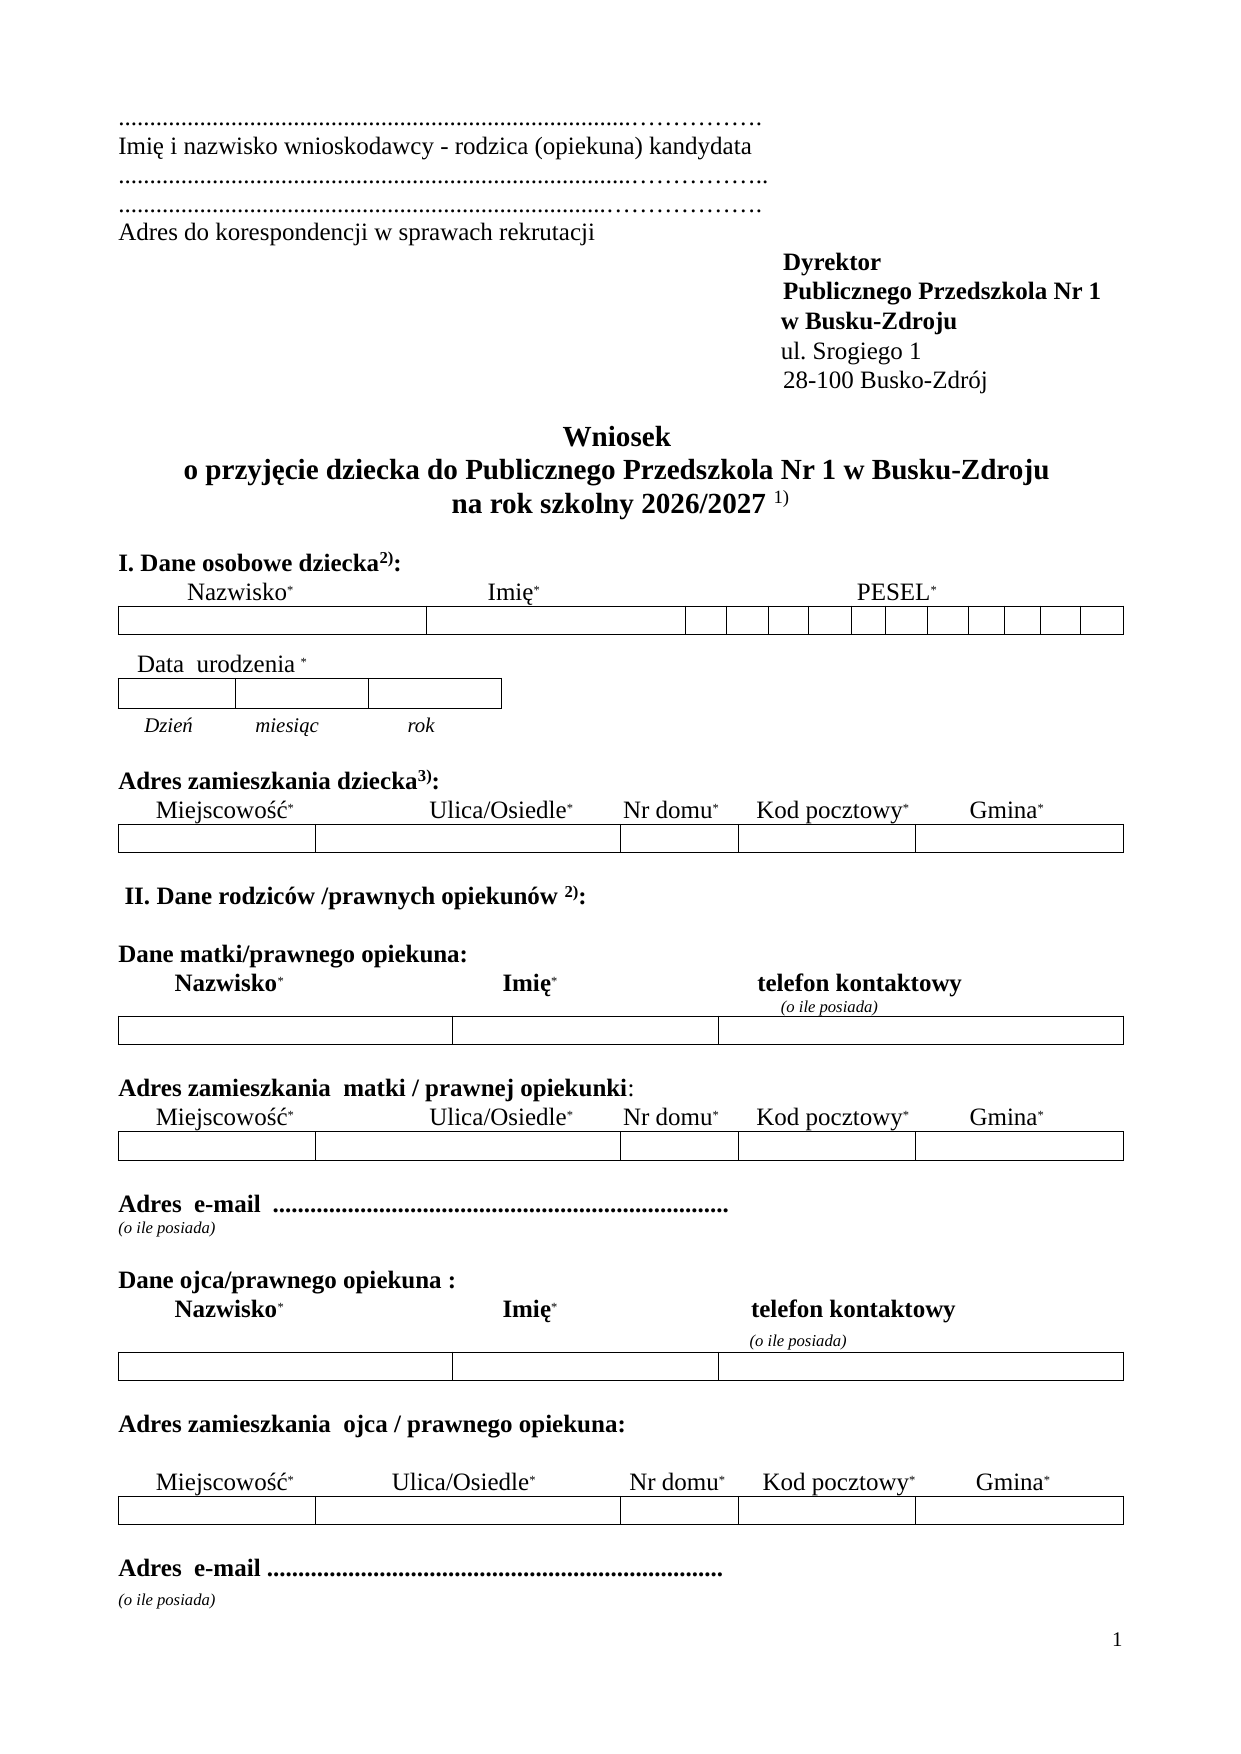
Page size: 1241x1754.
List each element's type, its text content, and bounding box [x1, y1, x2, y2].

table_header [916, 1132, 1123, 1159]
table_header [316, 1132, 620, 1159]
table_header [886, 607, 927, 634]
text Adres e-mail ......................................................................... (o ile posiada) [118, 1553, 1122, 1611]
table_header [739, 1132, 915, 1159]
text Adres zamieszkania ojca / prawnego opiekuna: [118, 1409, 1122, 1438]
table_header [119, 1132, 315, 1159]
table_header [1005, 607, 1040, 634]
table_header [1041, 607, 1080, 634]
text Dyrektor Publicznego Przedszkola Nr 1 [118, 247, 1122, 305]
text Nazwisko* Imię* telefon kontaktowy (o ile posiada) [118, 1294, 1122, 1352]
text Imię i nazwisko wnioskodawcy - rodzica (opiekuna) kandydata [118, 131, 1122, 160]
text Miejscowość* Ulica/Osiedle* Nr domu* Kod pocztowy* Gmina* [118, 795, 1122, 824]
table_header [852, 607, 885, 634]
table_header [621, 1497, 738, 1524]
table_header [916, 1497, 1123, 1524]
table_header [119, 1497, 315, 1524]
table_header [369, 679, 501, 708]
table_header [719, 1353, 1123, 1380]
table_header [969, 607, 1004, 634]
table_header [1081, 607, 1123, 634]
table_header [928, 607, 968, 634]
table_header [769, 607, 808, 634]
table_header [119, 1353, 452, 1380]
text Adres e-mail ......................................................................... (o ile posiada) [118, 1189, 1122, 1237]
table_header [727, 607, 768, 634]
table_header [739, 825, 915, 852]
table_header [453, 1017, 718, 1044]
text Dzień miesiąc rok [118, 709, 1122, 737]
table_header [119, 679, 235, 708]
table_header [316, 825, 620, 852]
text Miejscowość* Ulica/Osiedle* Nr domu* Kod pocztowy* Gmina* [118, 1467, 1122, 1496]
table_header [119, 1017, 452, 1044]
table_header [739, 1497, 915, 1524]
table_header [119, 825, 315, 852]
table_header [236, 679, 368, 708]
text Dane ojca/prawnego opiekuna : [118, 1265, 1122, 1294]
text Miejscowość* Ulica/Osiedle* Nr domu* Kod pocztowy* Gmina* [118, 1102, 1122, 1131]
text Nazwisko* Imię* PESEL* [118, 577, 1122, 606]
text I. Dane osobowe dziecka2): [118, 548, 1122, 577]
table_header [686, 607, 726, 634]
table_header [427, 607, 685, 634]
table_header [316, 1497, 620, 1524]
table_header [916, 825, 1123, 852]
text Adres zamieszkania matki / prawnej opiekunki: [118, 1073, 1122, 1102]
table_header [809, 607, 851, 634]
text Data urodzenia * [118, 649, 1122, 678]
text ..............................................................................………………. Adres do korespondencji w sprawach rekrutacji [118, 189, 1122, 246]
table_header [453, 1353, 718, 1380]
text ul. Srogiego 1 28-100 Busko-Zdrój [118, 336, 1122, 394]
text Nazwisko* Imię* telefon kontaktowy (o ile posiada) [118, 968, 1122, 1016]
table_header [621, 825, 738, 852]
text ..................................................................................……………. [118, 102, 1122, 131]
text Dane matki/prawnego opiekuna: [118, 939, 1122, 968]
text w Busku-Zdroju [118, 306, 1122, 335]
table_header [119, 607, 426, 634]
text Wniosek o przyjęcie dziecka do Publicznego Przedszkola Nr 1 w Busku-Zdroju na rok szkolny 2026/2027 1) [118, 419, 1122, 519]
text II. Dane rodziców /prawnych opiekunów 2): [118, 881, 1122, 910]
table_header [621, 1132, 738, 1159]
text ..................................................................................…………….. [118, 160, 1122, 189]
text Adres zamieszkania dziecka3): [118, 766, 1122, 795]
table_header [719, 1017, 1123, 1044]
